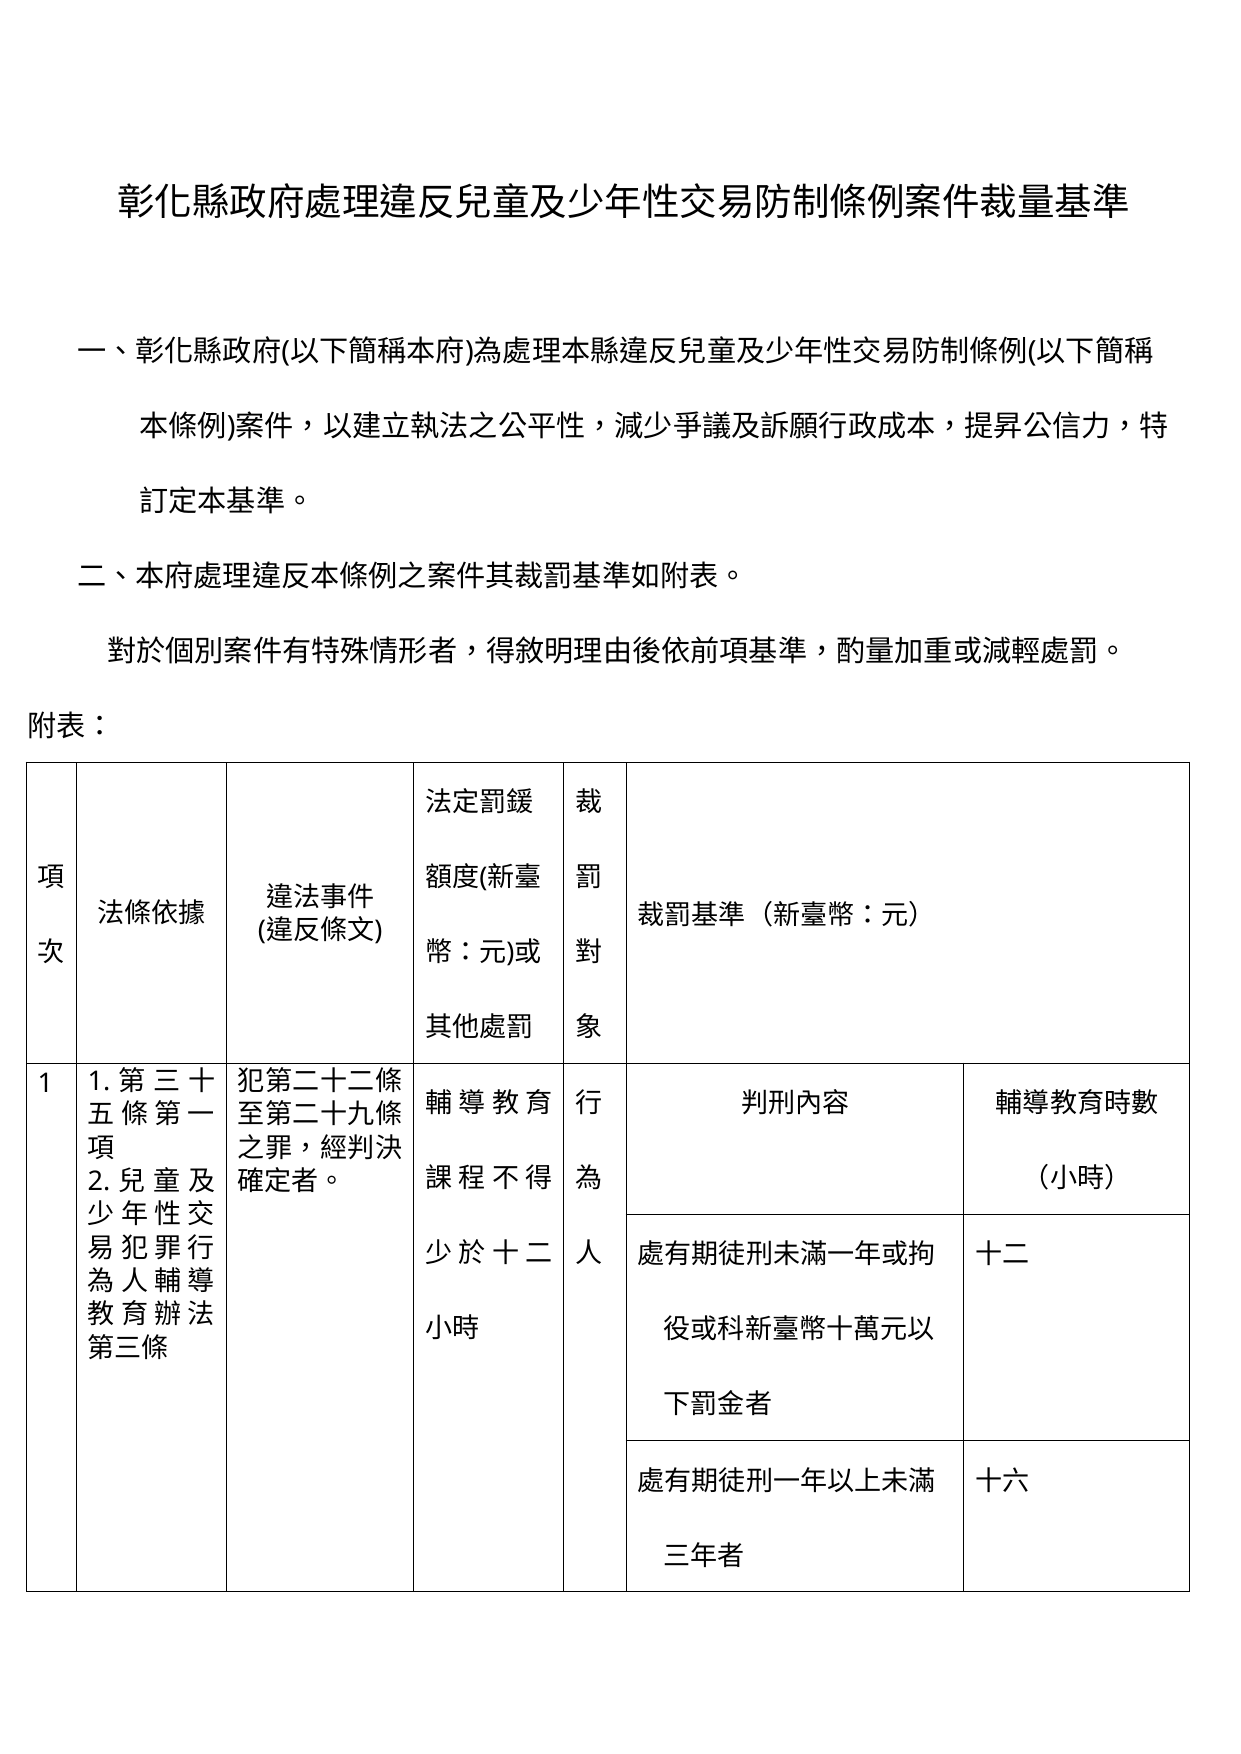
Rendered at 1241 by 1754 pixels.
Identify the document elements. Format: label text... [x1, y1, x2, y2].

subtitle 彰化縣政府處理違反兒童及少年性交易防制條例案件裁量基準 [77, 162, 1169, 237]
table_cell 十六 [964, 1441, 1189, 1591]
table_cell 1 [27, 1064, 76, 1591]
table_header 裁罰基準（新臺幣：元） [627, 763, 1189, 1063]
table_header 法定罰鍰額度(新臺幣：元)或其他處罰 [414, 763, 563, 1063]
table_header 項次 [27, 763, 76, 1063]
text 對於個別案件有特殊情形者，得敘明理由後依前項基準，酌量加重或減輕處罰。 [77, 612, 1169, 687]
table_cell 1.第三十五條第一項 2.兒童及少年性交易犯罪行為人輔導教育辦法第三條 [77, 1064, 226, 1591]
table_cell 十二 [964, 1215, 1189, 1440]
table_cell 犯第二十二條至第二十九條之罪，經判決確定者。 [227, 1064, 413, 1591]
table_cell 處有期徒刑一年以上未滿三年者 [627, 1441, 963, 1591]
table_header 法條依據 [77, 763, 226, 1063]
table_cell 處有期徒刑未滿一年或拘役或科新臺幣十萬元以下罰金者 [627, 1215, 963, 1440]
table_header 裁罰對象 [564, 763, 626, 1063]
table_cell 輔導教育課程不得少於十二小時 [414, 1064, 563, 1591]
table_cell 判刑內容 [627, 1064, 963, 1214]
table_cell 輔導教育時數（小時） [964, 1064, 1189, 1214]
text 二、本府處理違反本條例之案件其裁罰基準如附表。 [77, 537, 1169, 612]
table_header 違法事件 (違反條文) [227, 763, 413, 1063]
text 附表： [27, 687, 1169, 762]
text 一、彰化縣政府(以下簡稱本府)為處理本縣違反兒童及少年性交易防制條例(以下簡稱本條例)案件，以建立執法之公平性，減少爭議及訴願行政成本，提昇公信力，特訂定本基準。 [77, 312, 1169, 537]
table_cell 行為人 [564, 1064, 626, 1591]
